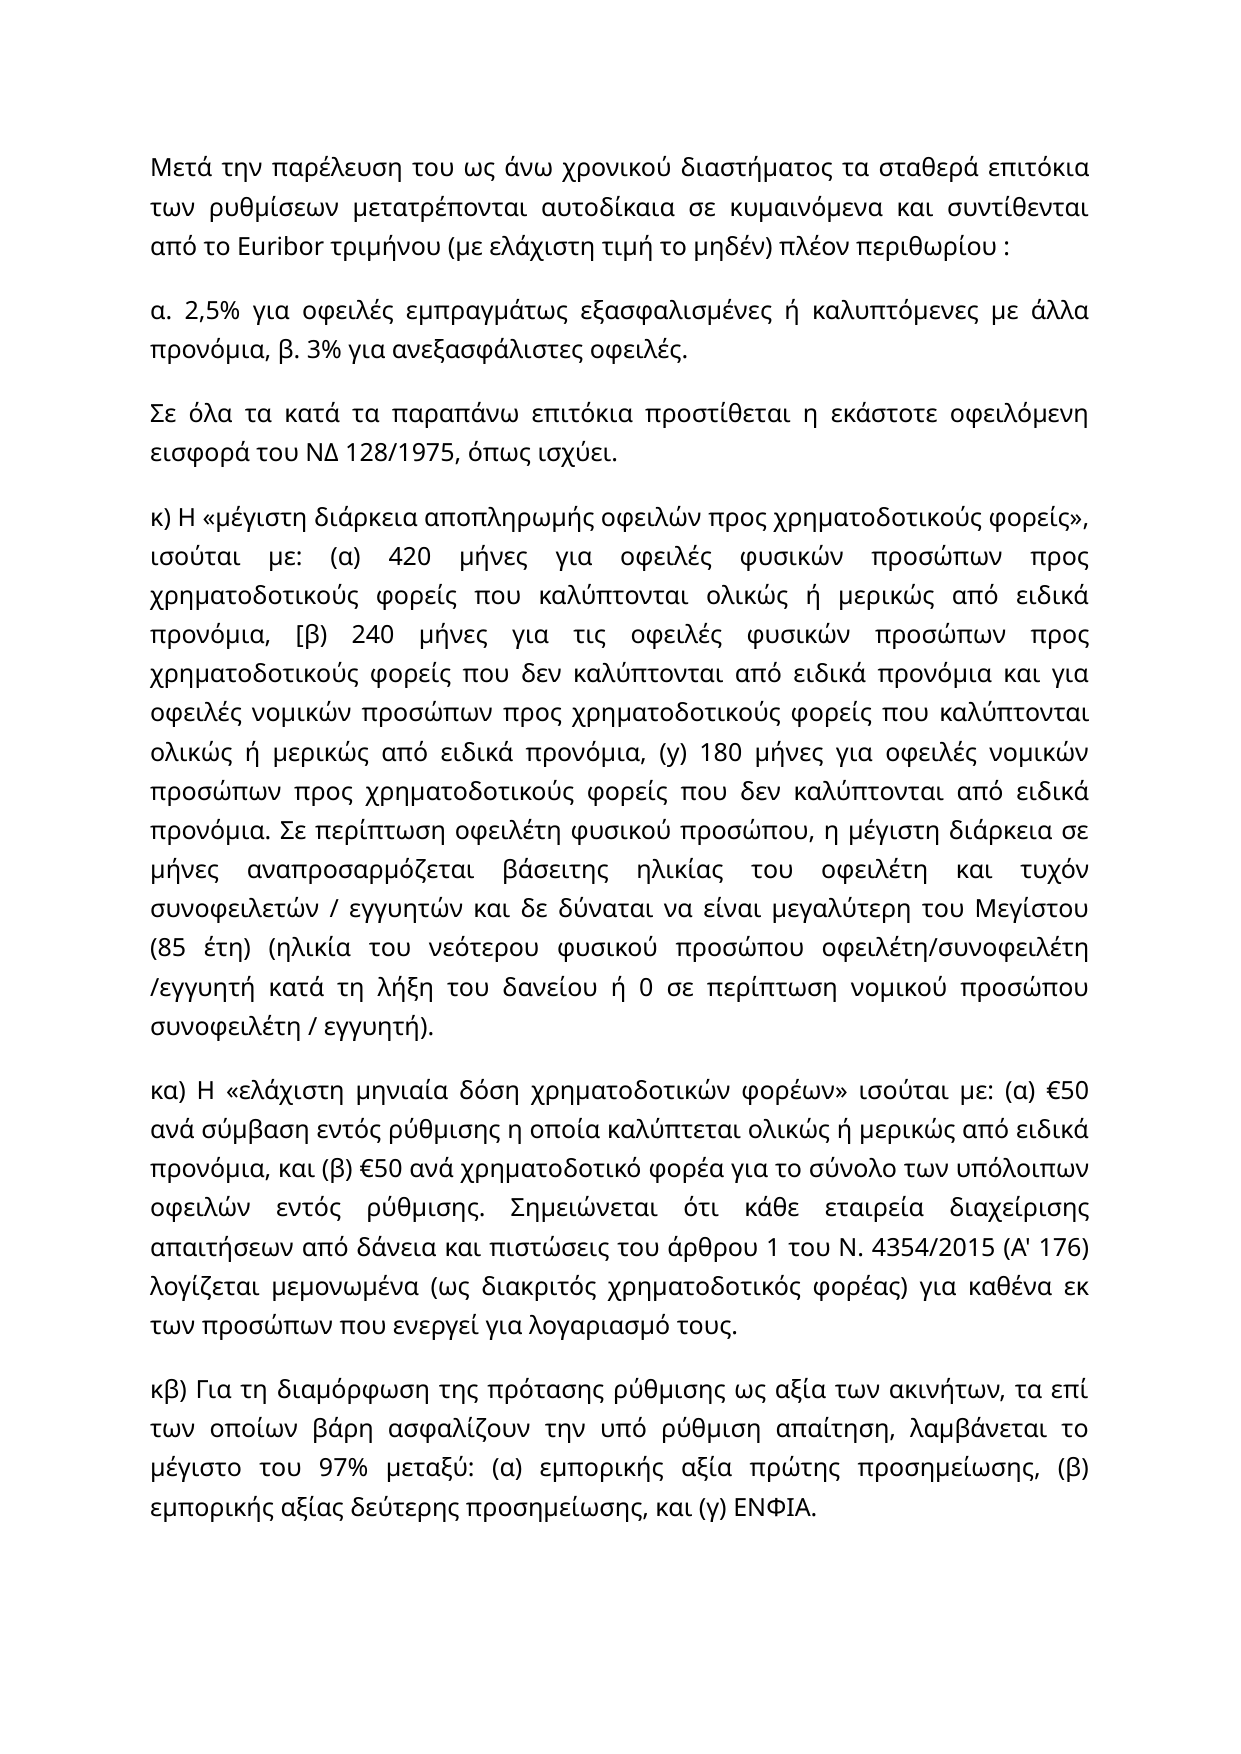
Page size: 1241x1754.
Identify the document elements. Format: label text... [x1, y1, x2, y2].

text Σε όλα τα κατά τα παραπάνω επιτόκια προστίθεται η εκάστοτε οφειλόμενη εισφορά του ΝΔ 128/1975, όπως ισχύει. [150, 396, 1090, 469]
text α. 2,5% για οφειλές εμπραγμάτως εξασφαλισμένες ή καλυπτόμενες με άλλα προνόμια, β. 3% για ανεξασφάλιστες οφειλές. [150, 292, 1090, 366]
text κ) Η «μέγιστη διάρκεια αποπληρωμής οφειλών προς χρηματοδοτικούς φορείς», ισούται με: (α) 420 μήνες για οφειλές φυσικών προσώπων προς χρηματοδοτικούς φορείς που καλύπτονται ολικώς ή μερικώς από ειδικά προνόμια, [β) 240 μήνες για τις οφειλές φυσικών προσώπων προς χρηματοδοτικούς φορείς που δεν καλύπτονται από ειδικά προνόμια και για οφειλές νομικών προσώπων προς χρηματοδοτικούς φορείς που καλύπτονται ολικώς ή μερικώς από ειδικά προνόμια, (y) 180 μήνες για οφειλές νομικών προσώπων προς χρηματοδοτικούς φορείς που δεν καλύπτονται από ειδικά προνόμια. Σε περίπτωση οφειλέτη φυσικού προσώπου, η μέγιστη διάρκεια σε μήνες αναπροσαρμόζεται βάσειτης ηλικίας του οφειλέτη και τυχόν συνοφειλετών / εγγυητών και δε δύναται να είναι μεγαλύτερη του Μεγίστου (85 έτη) (ηλικία του νεότερου φυσικού προσώπου οφειλέτη/συνοφειλέτη /εγγυητή κατά τη λήξη του δανείου ή 0 σε περίπτωση νομικού προσώπου συνοφειλέτη / εγγυητή). [150, 499, 1090, 1042]
text κα) Η «ελάχιστη μηνιαία δόση χρηματοδοτικών φορέων» ισούται με: (α) €50 ανά σύμβαση εντός ρύθμισης η οποία καλύπτεται ολικώς ή μερικώς από ειδικά προνόμια, και (β) €50 ανά χρηματοδοτικό φορέα για το σύνολο των υπόλοιπων οφειλών εντός ρύθμισης. Σημειώνεται ότι κάθε εταιρεία διαχείρισης απαιτήσεων από δάνεια και πιστώσεις του άρθρου 1 του Ν. 4354/2015 (Α' 176) λογίζεται μεμονωμένα (ως διακριτός χρηματοδοτικός φορέας) για καθένα εκ των προσώπων που ενεργεί για λογαριασμό τους. [150, 1072, 1090, 1342]
text κβ) Για τη διαμόρφωση της πρότασης ρύθμισης ως αξία των ακινήτων, τα επί των οποίων βάρη ασφαλίζουν την υπό ρύθμιση απαίτηση, λαμβάνεται το μέγιστο του 97% μεταξύ: (α) εμπορικής αξία πρώτης προσημείωσης, (β) εμπορικής αξίας δεύτερης προσημείωσης, και (γ) ΕΝΦΙΑ. [150, 1372, 1090, 1523]
text Μετά την παρέλευση του ως άνω χρονικού διαστήματος τα σταθερά επιτόκια των ρυθμίσεων μετατρέπονται αυτοδίκαια σε κυμαινόμενα και συντίθενται από το Euribor τριμήνου (με ελάχιστη τιμή το μηδέν) πλέον περιθωρίου : [150, 150, 1090, 262]
